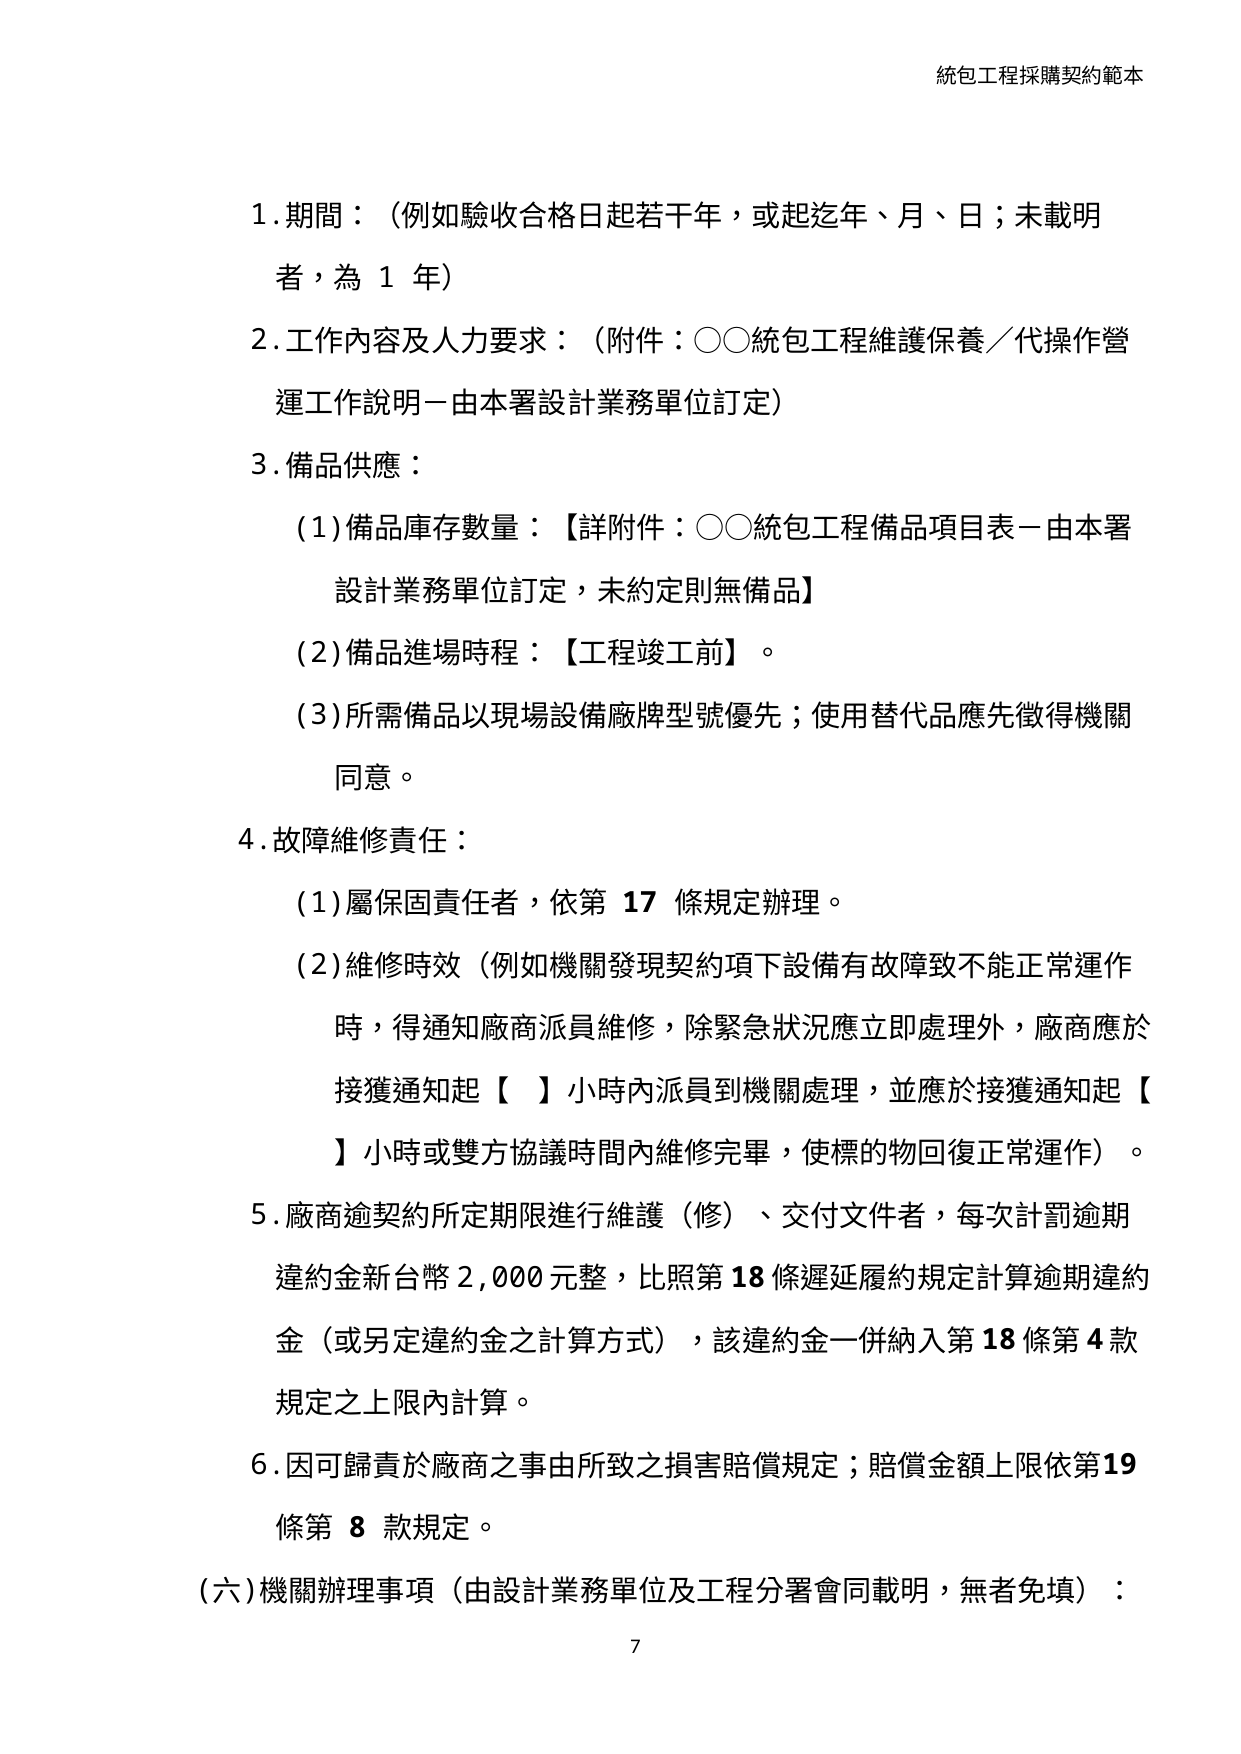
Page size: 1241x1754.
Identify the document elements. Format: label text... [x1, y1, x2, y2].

table_cell [196, 172, 239, 297]
table_cell [239, 672, 281, 797]
table_cell (2)備品進場時程：【工程竣工前】。 [281, 609, 1166, 672]
table_cell [196, 797, 239, 859]
table_cell [196, 672, 239, 797]
table_cell [239, 609, 281, 672]
table_cell 3.備品供應： [239, 422, 1166, 484]
table_cell [154, 797, 196, 859]
table_cell [154, 609, 196, 672]
table_cell [154, 484, 196, 609]
table_cell (3)所需備品以現場設備廠牌型號優先；使用替代品應先徵得機關同意。 [281, 672, 1166, 797]
table_cell (1)備品庫存數量：【詳附件：○○統包工程備品項目表－由本署設計業務單位訂定，未約定則無備品】 [281, 484, 1166, 609]
table_cell [154, 1547, 196, 1609]
table_cell [154, 859, 196, 922]
table_cell (1)屬保固責任者，依第 17 條規定辦理。 [281, 859, 1166, 922]
table_cell 5.廠商逾契約所定期限進行維護（修）、交付文件者，每次計罰逾期違約金新台幣2,000元整，比照第18條遲延履約規定計算逾期違約金（或另定違約金之計算方式），該違約金一併納入第18條第4款規定之上限內計算。 [239, 1172, 1166, 1422]
table_cell [154, 1422, 196, 1547]
table_cell [154, 422, 196, 484]
table_cell [154, 172, 196, 297]
table_cell (2)維修時效（例如機關發現契約項下設備有故障致不能正常運作時，得通知廠商派員維修，除緊急狀況應立即處理外，廠商應於接獲通知起【 】小時內派員到機關處理，並應於接獲通知起【 】小時或雙方協議時間內維修完畢，使標的物回復正常運作）。 [281, 922, 1166, 1172]
table_cell 6.因可歸責於廠商之事由所致之損害賠償規定；賠償金額上限依第19條第 8 款規定。 [239, 1422, 1166, 1547]
table_cell [196, 1172, 239, 1422]
table_cell [196, 484, 239, 609]
table_cell 2.工作內容及人力要求：（附件：○○統包工程維護保養／代操作營運工作說明－由本署設計業務單位訂定） [239, 297, 1166, 422]
table_cell [196, 859, 239, 922]
table_cell [196, 422, 239, 484]
table_cell [239, 922, 281, 1172]
table_cell [154, 922, 196, 1172]
table_cell 1.期間：（例如驗收合格日起若干年，或起迄年、月、日；未載明者，為 1 年） [239, 172, 1166, 297]
table_cell 4.故障維修責任： [239, 797, 1166, 859]
table_cell (六)機關辦理事項（由設計業務單位及工程分署會同載明，無者免填）： [196, 1547, 1166, 1609]
table_cell [154, 297, 196, 422]
table_cell [154, 672, 196, 797]
table_cell [239, 484, 281, 609]
table_cell [196, 1422, 239, 1547]
table_cell [196, 609, 239, 672]
table_cell [196, 922, 239, 1172]
table_cell [239, 859, 281, 922]
table_cell [154, 1172, 196, 1422]
table_cell [196, 297, 239, 422]
